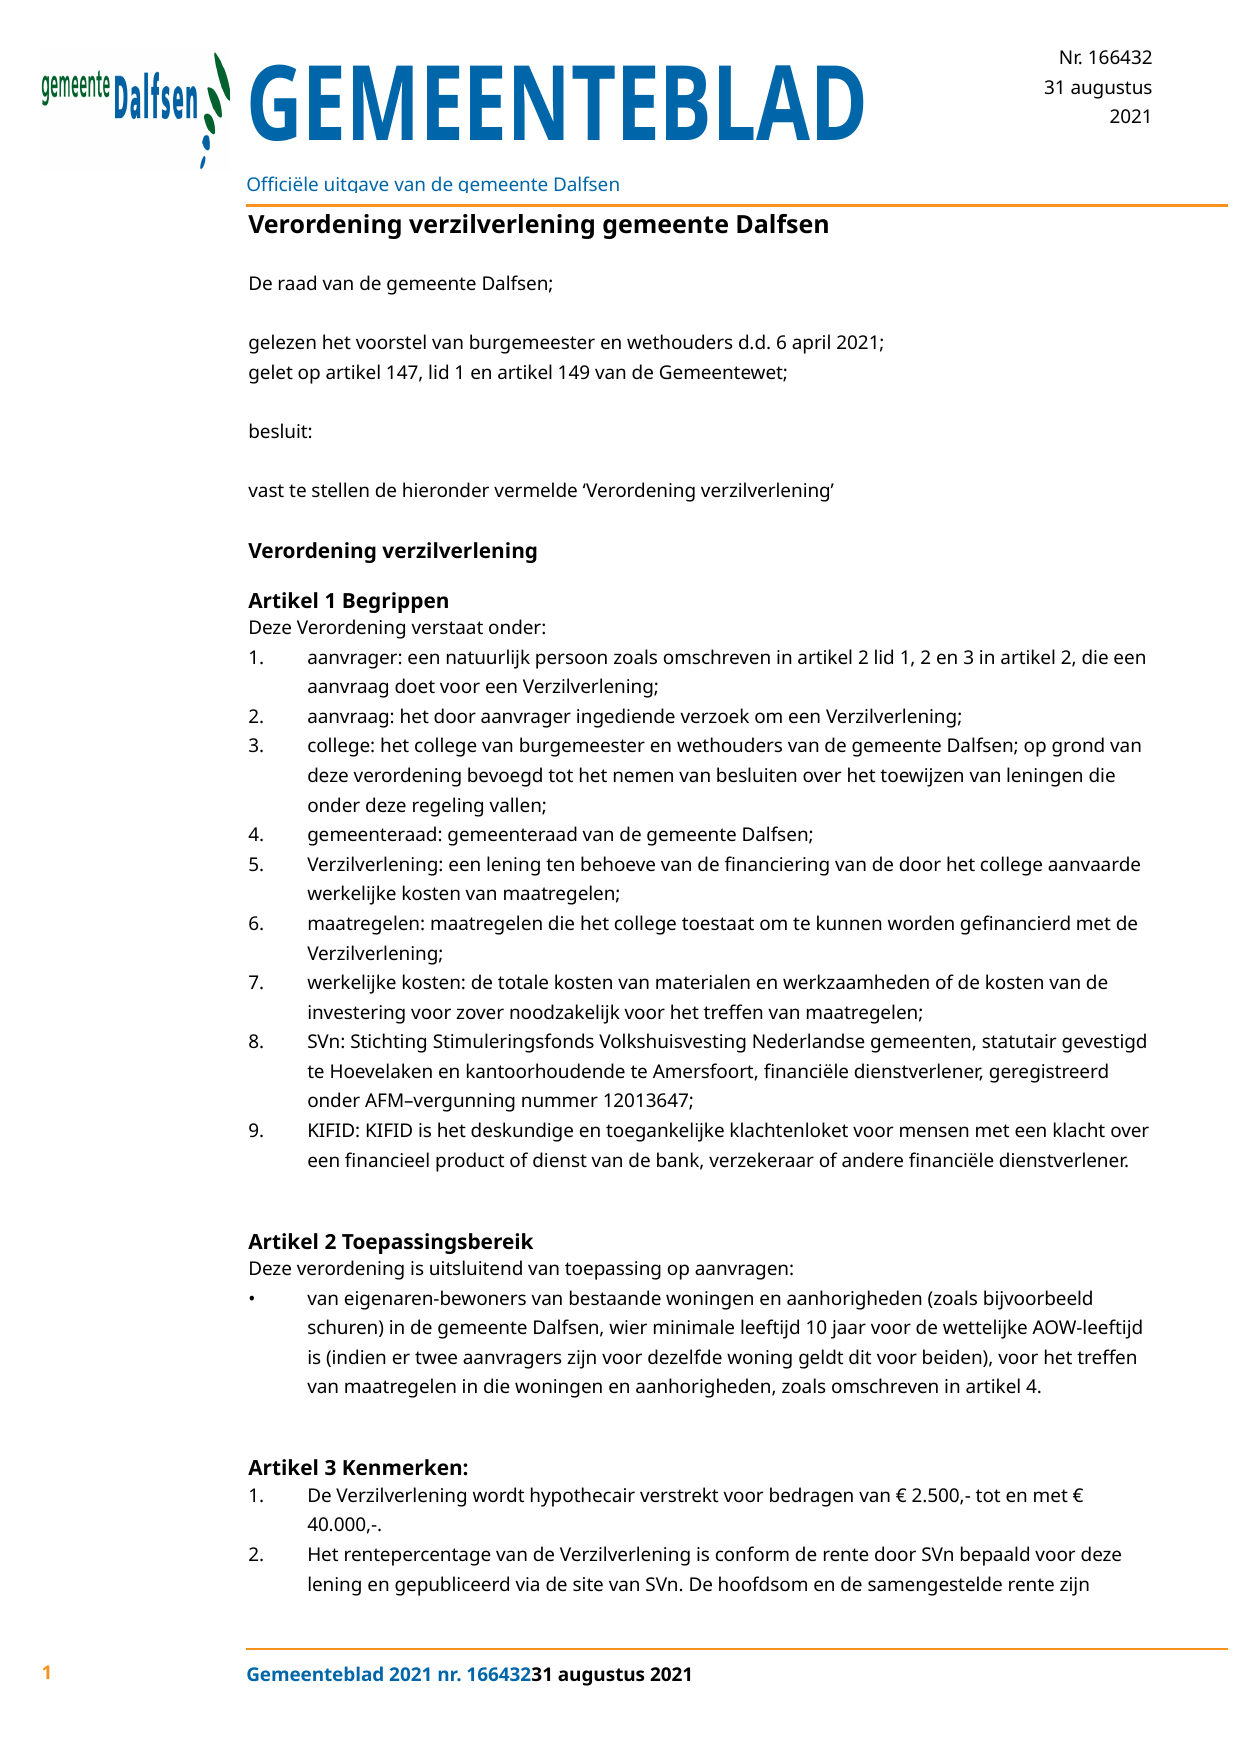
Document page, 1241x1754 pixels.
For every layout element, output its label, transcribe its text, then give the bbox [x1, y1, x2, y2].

list aanvraag: het door aanvrager ingediende verzoek om een Verzilverlening; [248, 703, 1152, 729]
text Artikel 2 Toepassingsbereik [248, 1227, 1152, 1255]
text De raad van de gemeente Dalfsen; [248, 270, 1152, 296]
text gelezen het voorstel van burgemeester en wethouders d.d. 6 april 2021; [248, 329, 1152, 355]
text Deze Verordening verstaat onder: [248, 614, 1152, 640]
text Verordening verzilverlening [248, 537, 1152, 565]
text gelet op artikel 147, lid 1 en artikel 149 van de Gemeentewet; [248, 359, 1152, 385]
list college: het college van burgemeester en wethouders van de gemeente Dalfsen; op grond van deze verordening bevoegd tot het nemen van besluiten over het toewijzen van leningen die onder deze regeling vallen; [248, 733, 1152, 817]
picture [41, 47, 231, 172]
text Artikel 1 Begrippen [248, 586, 1152, 614]
list Het rentepercentage van de Verzilverlening is conform de rente door SVn bepaald voor deze lening en gepubliceerd via de site van SVn. De hoofdsom en de samengestelde rente zijn [248, 1541, 1152, 1596]
list De Verzilverlening wordt hypothecair verstrekt voor bedragen van € 2.500,- tot en met € 40.000,-. [248, 1482, 1152, 1537]
list SVn: Stichting Stimuleringsfonds Volkshuisvesting Nederlandse gemeenten, statutair gevestigd te Hoevelaken en kantoorhoudende te Amersfoort, financiële dienstverlener, geregistreerd onder AFM–vergunning nummer 12013647; [248, 1028, 1152, 1113]
text besluit: [248, 418, 1152, 444]
list aanvrager: een natuurlijk persoon zoals omschreven in artikel 2 lid 1, 2 en 3 in artikel 2, die een aanvraag doet voor een Verzilverlening; [248, 644, 1152, 699]
text vast te stellen de hieronder vermelde ‘Verordening verzilverlening’ [248, 477, 1152, 503]
list Verzilverlening: een lening ten behoeve van de financiering van de door het college aanvaarde werkelijke kosten van maatregelen; [248, 851, 1152, 906]
text Artikel 3 Kenmerken: [248, 1453, 1152, 1482]
list gemeenteraad: gemeenteraad van de gemeente Dalfsen; [248, 821, 1152, 847]
text Verordening verzilverlening gemeente Dalfsen [248, 207, 1152, 241]
text Deze verordening is uitsluitend van toepassing op aanvragen: [248, 1255, 1152, 1281]
list maatregelen: maatregelen die het college toestaat om te kunnen worden gefinancierd met de Verzilverlening; [248, 910, 1152, 965]
list werkelijke kosten: de totale kosten van materialen en werkzaamheden of de kosten van de investering voor zover noodzakelijk voor het treffen van maatregelen; [248, 969, 1152, 1024]
list KIFID: KIFID is het deskundige en toegankelijke klachtenloket voor mensen met een klacht over een financieel product of dienst van de bank, verzekeraar of andere financiële dienstverlener. [248, 1117, 1152, 1172]
list van eigenaren-bewoners van bestaande woningen en aanhorigheden (zoals bijvoorbeeld schuren) in de gemeente Dalfsen, wier minimale leeftijd 10 jaar voor de wettelijke AOW-leeftijd is (indien er twee aanvragers zijn voor dezelfde woning geldt dit voor beiden), voor het treffen van maatregelen in die woningen en aanhorigheden, zoals omschreven in artikel 4. [248, 1285, 1152, 1399]
